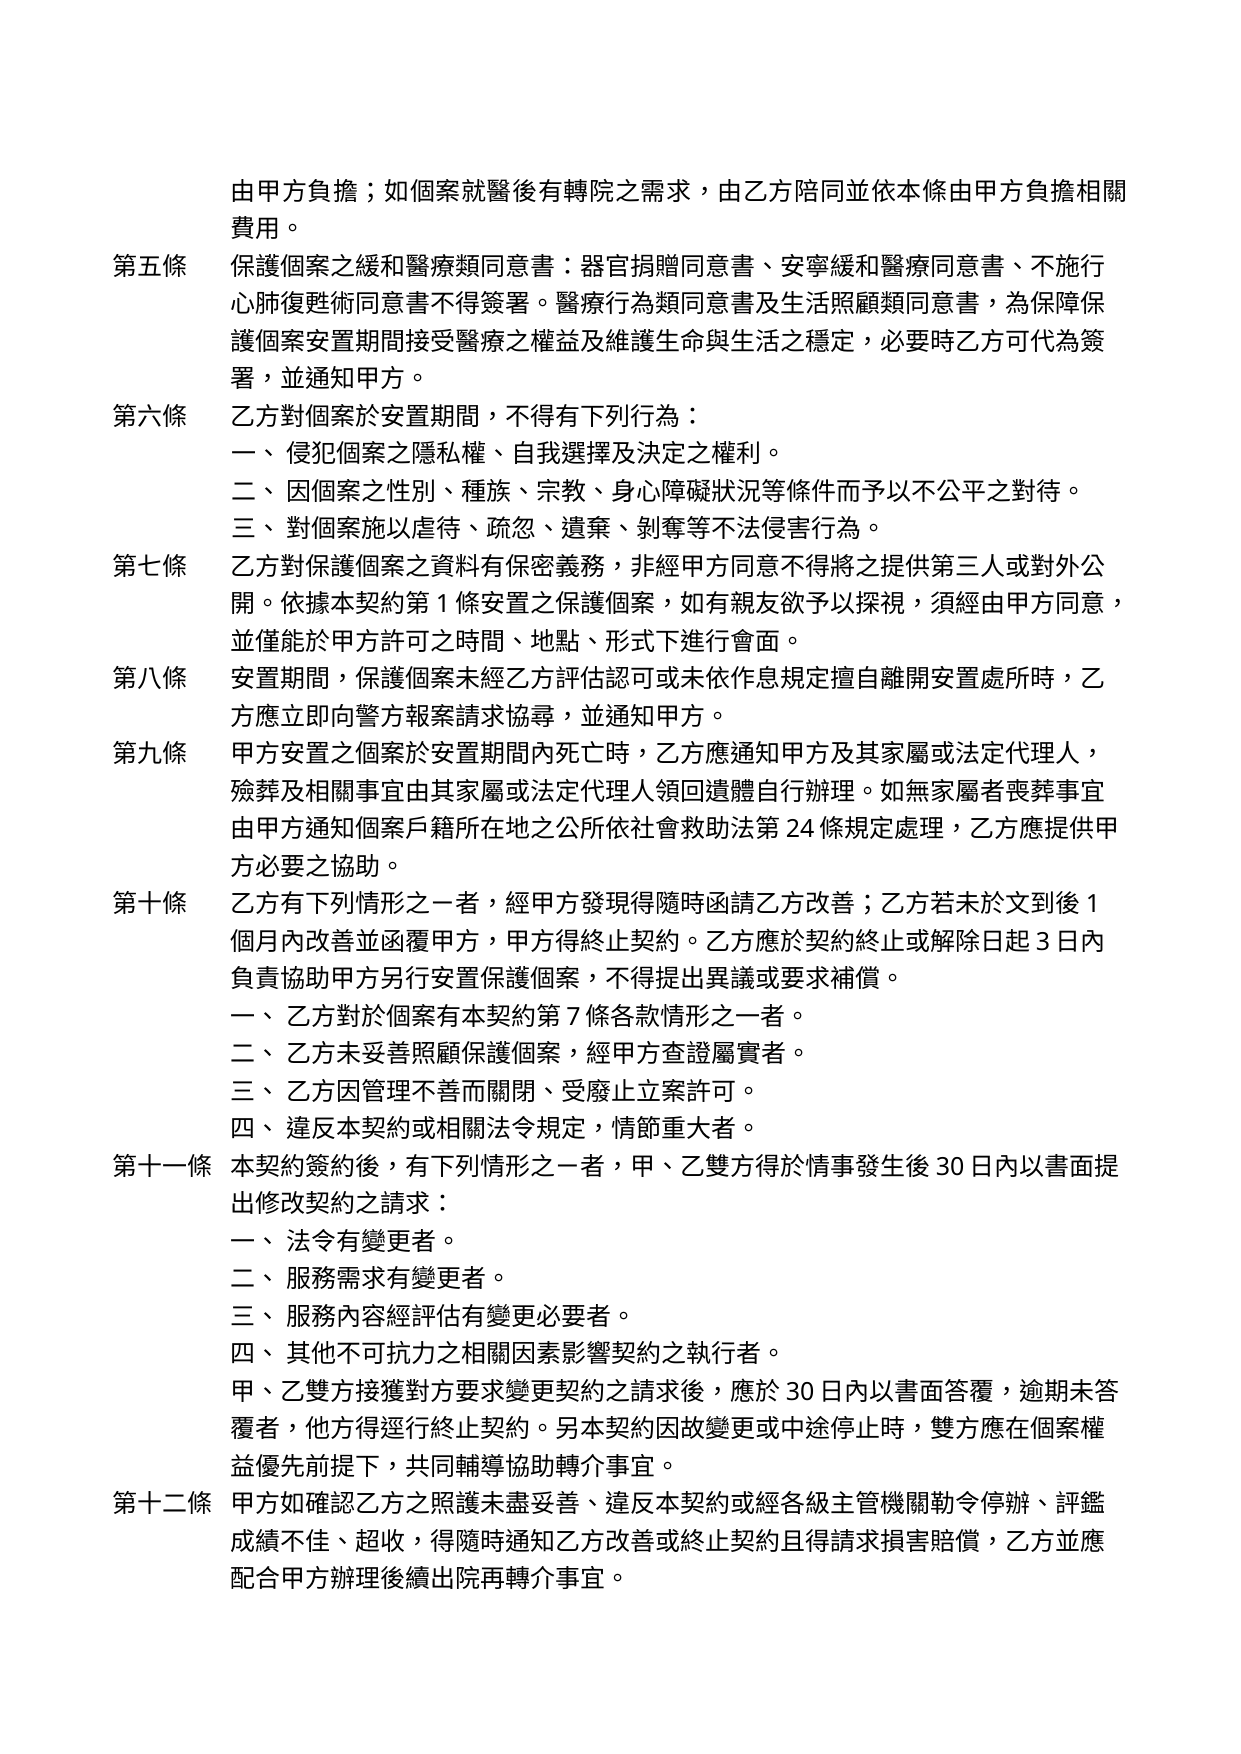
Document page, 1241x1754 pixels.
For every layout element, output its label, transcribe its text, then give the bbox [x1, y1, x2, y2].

list 安置期間，保護個案未經乙方評估認可或未依作息規定擅自離開安置處所時，乙方應立即向警方報案請求協尋，並通知甲方。 [112, 652, 1128, 727]
list 甲、乙雙方接獲對方要求變更契約之請求後，應於30日內以書面答覆，逾期未答覆者，他方得逕行終止契約。另本契約因故變更或中途停止時，雙方應在個案權益優先前提下，共同輔導協助轉介事宜。 [231, 1364, 1128, 1477]
list 法令有變更者。 [231, 1214, 1128, 1252]
list 服務需求有變更者。 [231, 1252, 1128, 1289]
list 違反本契約或相關法令規定，情節重大者。 [231, 1102, 1128, 1139]
list 保護個案如有發生傷害或疾病，應由乙方轉送公立醫院或衛生福利部中央健康保險署簽約醫療院所就醫，其所需之醫療費用扣除全民健保給付範圍以外之自費額，由甲方負擔；如個案就醫後有轉院之需求，由乙方陪同並依本條由甲方負擔相關費用。 [112, 164, 1128, 239]
list 乙方有下列情形之ㄧ者，經甲方發現得隨時函請乙方改善；乙方若未於文到後1個月內改善並函覆甲方，甲方得終止契約。乙方應於契約終止或解除日起3日內負責協助甲方另行安置保護個案，不得提出異議或要求補償。 [112, 877, 1128, 989]
list 其他不可抗力之相關因素影響契約之執行者。 [231, 1327, 1128, 1364]
list 因個案之性別、種族、宗教、身心障礙狀況等條件而予以不公平之對待。 [231, 464, 1128, 502]
list 乙方對保護個案之資料有保密義務，非經甲方同意不得將之提供第三人或對外公開。依據本契約第1條安置之保護個案，如有親友欲予以探視，須經由甲方同意，並僅能於甲方許可之時間、地點、形式下進行會面。 [112, 539, 1128, 652]
list 對個案施以虐待、疏忽、遺棄、剝奪等不法侵害行為。 [231, 502, 1128, 539]
list 乙方未妥善照顧保護個案，經甲方查證屬實者。 [231, 1027, 1128, 1064]
list 保護個案之緩和醫療類同意書：器官捐贈同意書、安寧緩和醫療同意書、不施行心肺復甦術同意書不得簽署。醫療行為類同意書及生活照顧類同意書，為保障保護個案安置期間接受醫療之權益及維護生命與生活之穩定，必要時乙方可代為簽署，並通知甲方。 [112, 239, 1128, 389]
list 服務內容經評估有變更必要者。 [231, 1289, 1128, 1327]
list 乙方對於個案有本契約第7條各款情形之一者。 [231, 989, 1128, 1027]
list 甲方安置之個案於安置期間內死亡時，乙方應通知甲方及其家屬或法定代理人，殮葬及相關事宜由其家屬或法定代理人領回遺體自行辦理。如無家屬者喪葬事宜由甲方通知個案戶籍所在地之公所依社會救助法第24條規定處理，乙方應提供甲方必要之協助。 [112, 727, 1128, 877]
list 乙方因管理不善而關閉、受廢止立案許可。 [231, 1064, 1128, 1102]
list 甲方如確認乙方之照護未盡妥善、違反本契約或經各級主管機關勒令停辦、評鑑成績不佳、超收，得隨時通知乙方改善或終止契約且得請求損害賠償，乙方並應配合甲方辦理後續出院再轉介事宜。 [112, 1477, 1128, 1589]
list 乙方對個案於安置期間，不得有下列行為： [112, 389, 1128, 427]
list 侵犯個案之隱私權、自我選擇及決定之權利。 [231, 427, 1128, 464]
list 本契約簽約後，有下列情形之ㄧ者，甲、乙雙方得於情事發生後30日內以書面提出修改契約之請求： [112, 1139, 1128, 1214]
